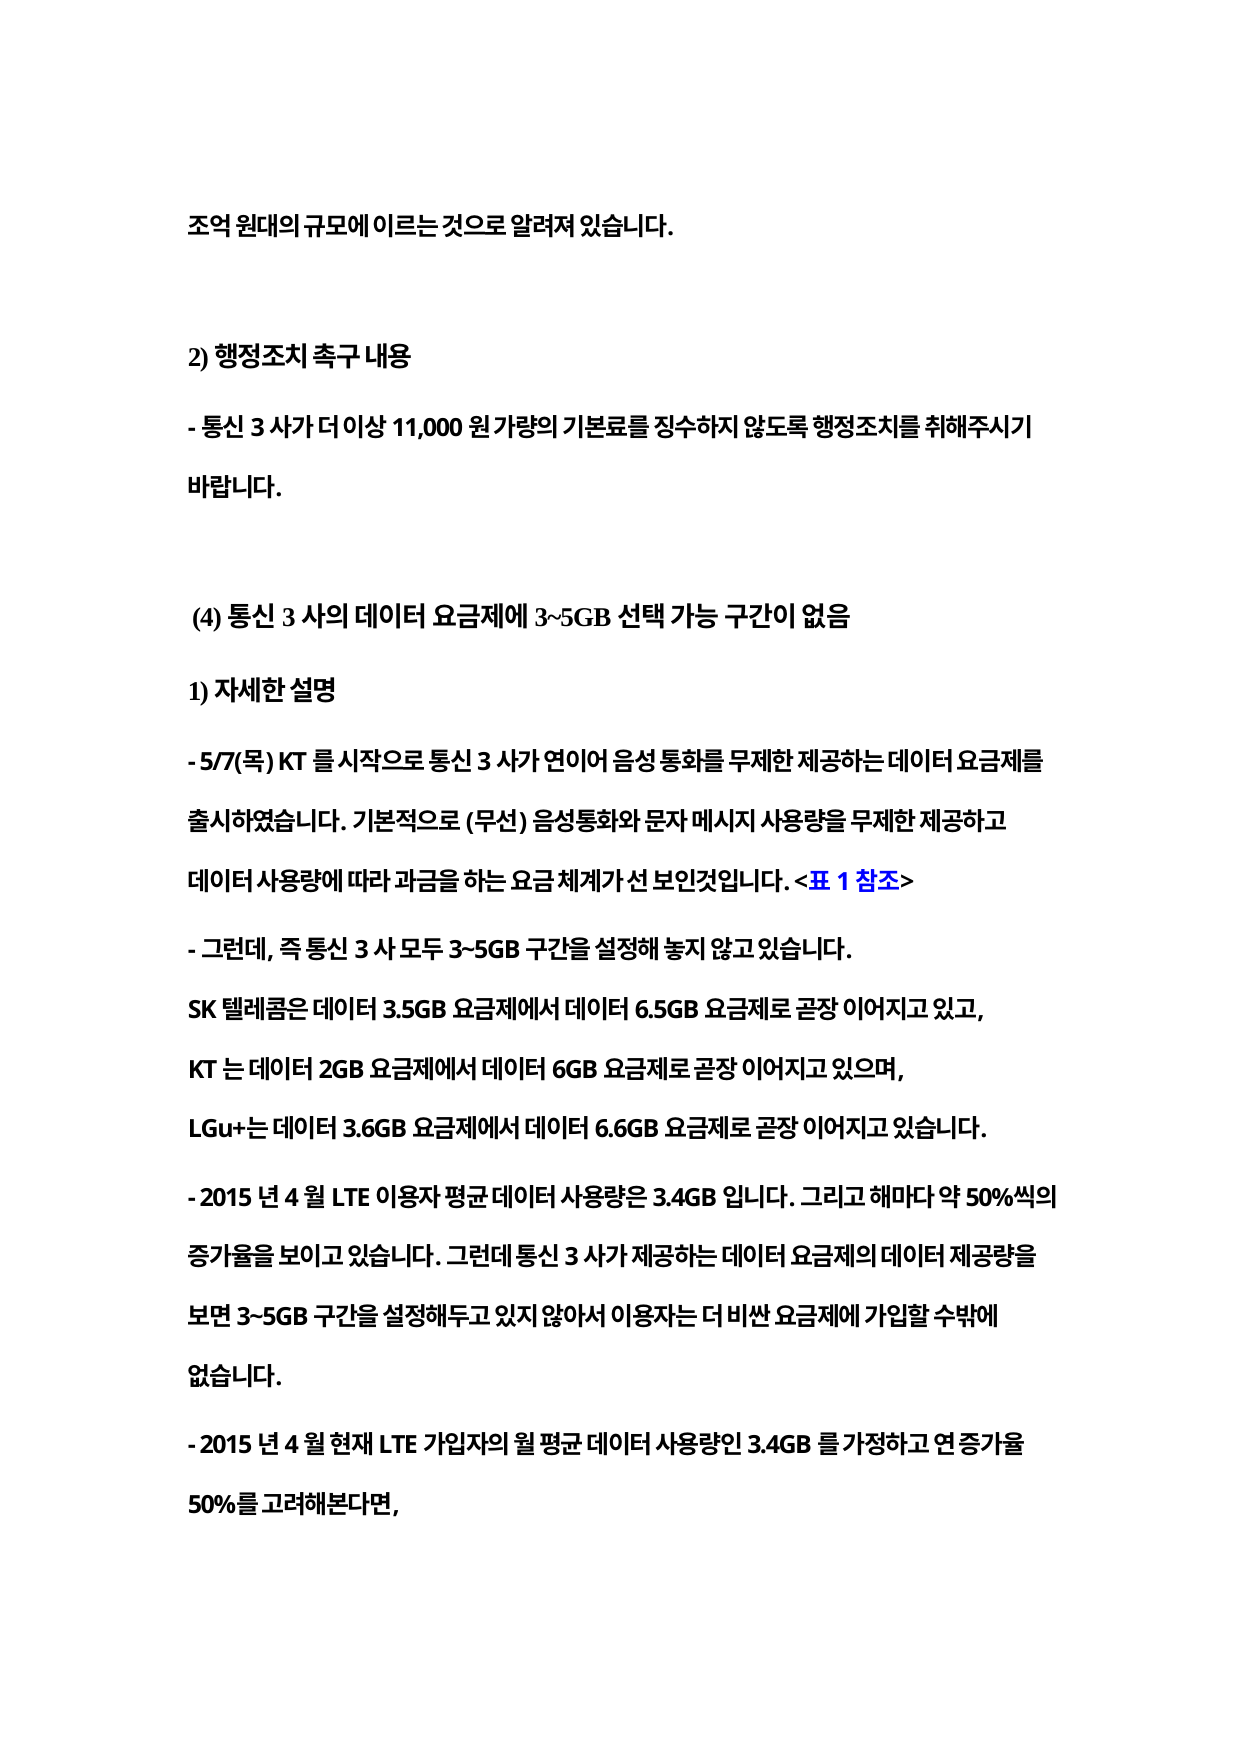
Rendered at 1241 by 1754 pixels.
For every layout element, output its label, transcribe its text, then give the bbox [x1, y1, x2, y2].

text - 2015년 4월 LTE 이용자 평균 데이터 사용량은 3.4GB입니다. 그리고 해마다 약 50%씩의 증가율을 보이고 있습니다. 그런데 통신 3사가 제공하는 데이터 요금제의 데이터 제공량을 보면 3~5GB 구간을 설정해두고 있지 않아서 이용자는 더 비싼 요금제에 가입할 수밖에 없습니다. [188, 1177, 1063, 1393]
text (4) 통신 3사의 데이터 요금제에 3~5GB 선택 가능 구간이 없음 [177, 595, 1063, 634]
text 조억 원대의 규모에 이르는 것으로 알려져 있습니다. [188, 207, 1063, 243]
text 1) 자세한 설명 [188, 668, 1063, 708]
text 2) 행정조치 촉구 내용 [188, 334, 1063, 374]
text - 그런데, 즉 통신3사 모두 3~5GB 구간을 설정해 놓지 않고 있습니다. SK텔레콤은 데이터 3.5GB 요금제에서 데이터 6.5GB 요금제로 곧장 이어지고 있고, KT는 데이터 2GB 요금제에서 데이터 6GB 요금제로 곧장 이어지고 있으며, LGu+는 데이터 3.6GB 요금제에서 데이터 6.6GB 요금제로 곧장 이어지고 있습니다. [188, 929, 1063, 1145]
text - 5/7(목) KT를 시작으로 통신 3사가 연이어 음성 통화를 무제한 제공하는 데이터 요금제를 출시하였습니다. 기본적으로 (무선) 음성통화와 문자 메시지 사용량을 무제한 제공하고 데이터 사용량에 따라 과금을 하는 요금 체계가 선 보인것입니다. <표1 참조> [188, 742, 1063, 898]
text - 2015년 4월 현재 LTE 가입자의 월 평균 데이터 사용량인 3.4GB를 가정하고 연 증가율 50%를 고려해본다면, [188, 1424, 1063, 1521]
text - 통신3사가 더 이상 11,000원 가량의 기본료를 징수하지 않도록 행정조치를 취해주시기 바랍니다. [188, 408, 1063, 504]
